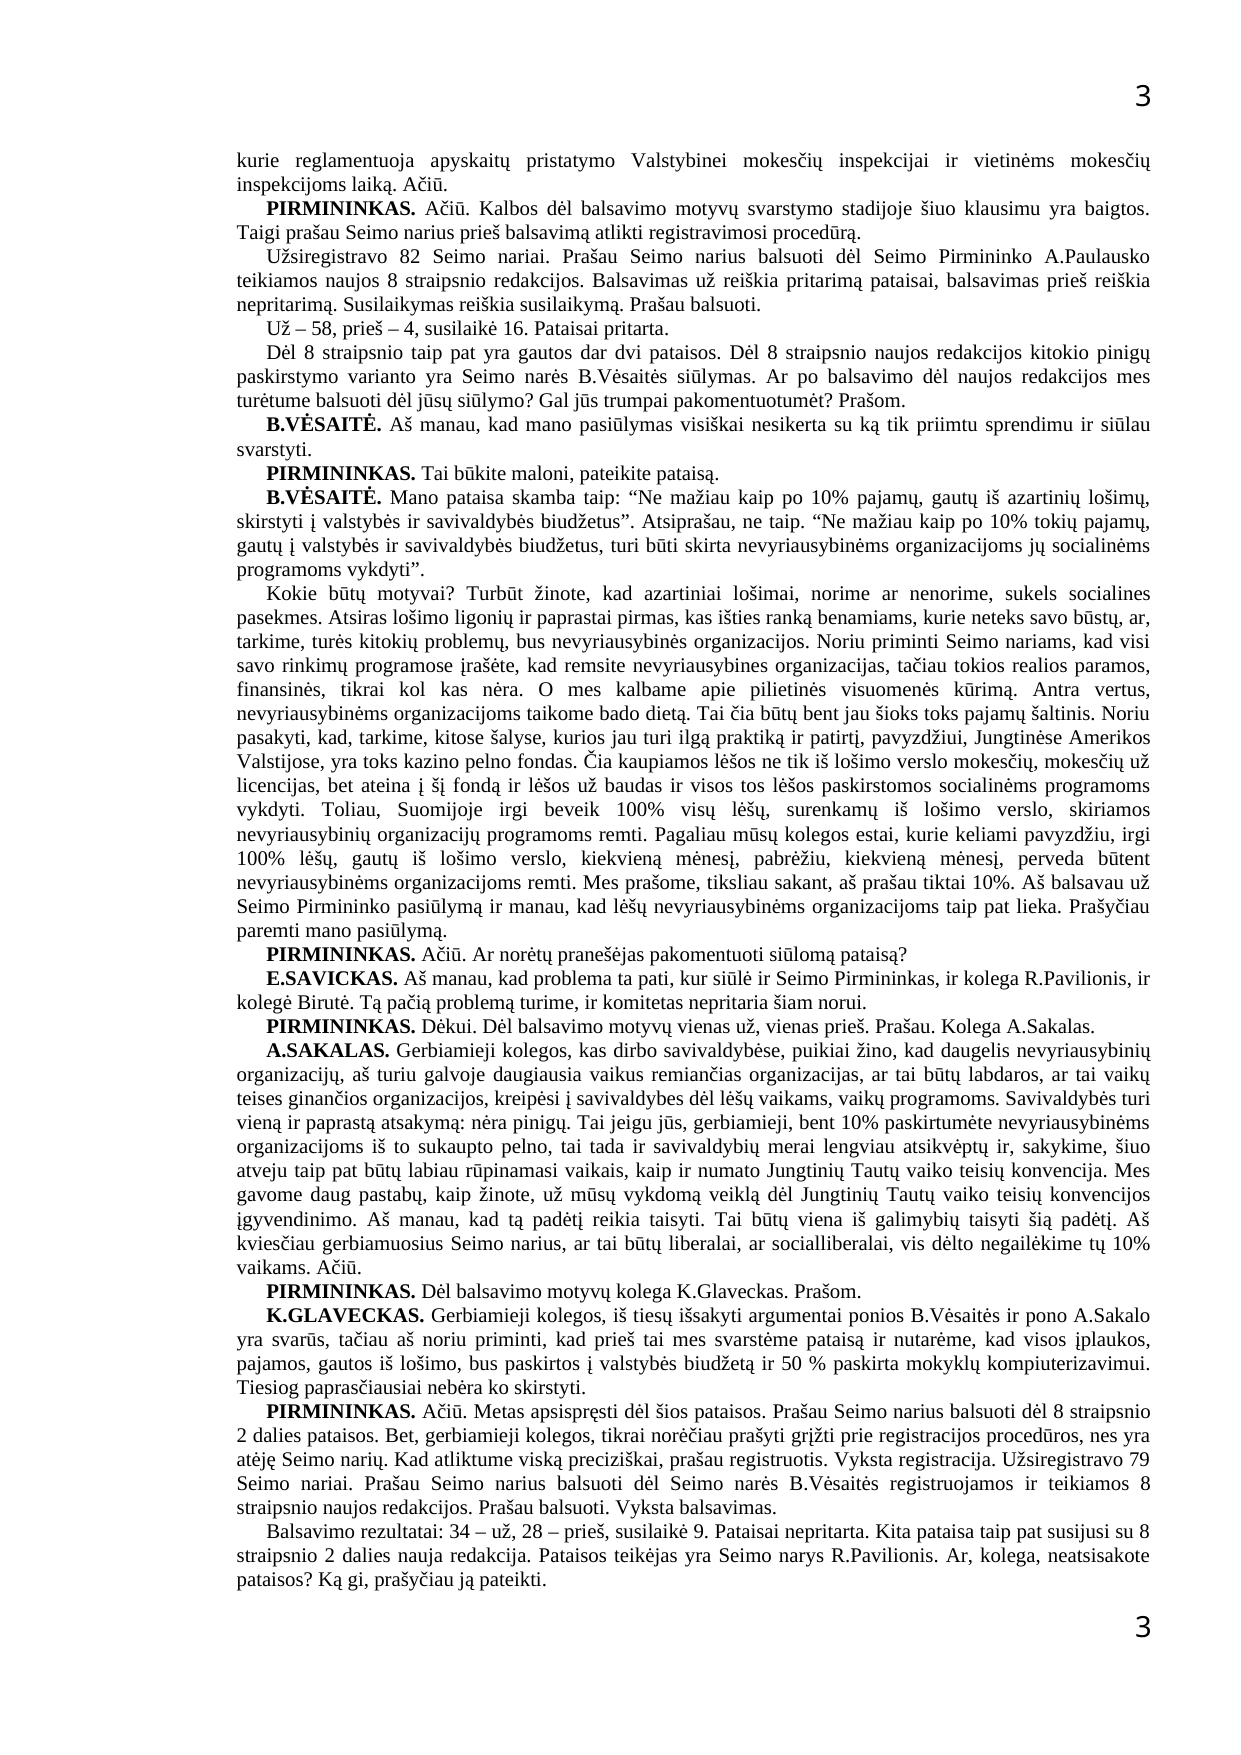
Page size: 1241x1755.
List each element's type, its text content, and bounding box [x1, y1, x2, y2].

text PIRMININKAS. Dėkui. Dėl balsavimo motyvų vienas už, vienas prieš. Prašau. Kolega A.Sakalas. [236, 1014, 1152, 1038]
text B.VĖSAITĖ. Mano pataisa skamba taip: “Ne mažiau kaip po 10% pajamų, gautų iš azartinių lošimų, skirstyti į valstybės ir savivaldybės biudžetus”. Atsiprašau, ne taip. “Ne mažiau kaip po 10% tokių pajamų, gautų į valstybės ir savivaldybės biudžetus, turi būti skirta nevyriausybinėms organizacijoms jų socialinėms programoms vykdyti”. [236, 484, 1152, 581]
text B.VĖSAITĖ. Aš manau, kad mano pasiūlymas visiškai nesikerta su ką tik priimtu sprendimu ir siūlau svarstyti. [236, 412, 1152, 461]
text PIRMININKAS. Tai būkite maloni, pateikite pataisą. [236, 461, 1152, 484]
text E.SAVICKAS. Aš manau, kad problema ta pati, kur siūlė ir Seimo Pirmininkas, ir kolega R.Pavilionis, ir kolegė Birutė. Tą pačią problemą turime, ir komitetas nepritaria šiam norui. [236, 966, 1152, 1014]
text Už – 58, prieš – 4, susilaikė 16. Pataisai pritarta. [236, 316, 1152, 340]
text A.SAKALAS. Gerbiamieji kolegos, kas dirbo savivaldybėse, puikiai žino, kad daugelis nevyriausybinių organizacijų, aš turiu galvoje daugiausia vaikus remiančias organizacijas, ar tai būtų labdaros, ar tai vaikų teises ginančios organizacijos, kreipėsi į savivaldybes dėl lėšų vaikams, vaikų programoms. Savivaldybės turi vieną ir paprastą atsakymą: nėra pinigų. Tai jeigu jūs, gerbiamieji, bent 10% paskirtumėte nevyriausybinėms organizacijoms iš to sukaupto pelno, tai tada ir savivaldybių merai lengviau atsikvėptų ir, sakykime, šiuo atveju taip pat būtų labiau rūpinamasi vaikais, kaip ir numato Jungtinių Tautų vaiko teisių konvencija. Mes gavome daug pastabų, kaip žinote, už mūsų vykdomą veiklą dėl Jungtinių Tautų vaiko teisių konvencijos įgyvendinimo. Aš manau, kad tą padėtį reikia taisyti. Tai būtų viena iš galimybių taisyti šią padėtį. Aš kviesčiau gerbiamuosius Seimo narius, ar tai būtų liberalai, ar socialliberalai, vis dėlto negailėkime tų 10% vaikams. Ačiū. [236, 1038, 1152, 1279]
text Kokie būtų motyvai? Turbūt žinote, kad azartiniai lošimai, norime ar nenorime, sukels socialines pasekmes. Atsiras lošimo ligonių ir paprastai pirmas, kas išties ranką benamiams, kurie neteks savo būstų, ar, tarkime, turės kitokių problemų, bus nevyriausybinės organizacijos. Noriu priminti Seimo nariams, kad visi savo rinkimų programose įrašėte, kad remsite nevyriausybines organizacijas, tačiau tokios realios paramos, finansinės, tikrai kol kas nėra. O mes kalbame apie pilietinės visuomenės kūrimą. Antra vertus, nevyriausybinėms organizacijoms taikome bado dietą. Tai čia būtų bent jau šioks toks pajamų šaltinis. Noriu pasakyti, kad, tarkime, kitose šalyse, kurios jau turi ilgą praktiką ir patirtį, pavyzdžiui, Jungtinėse Amerikos Valstijose, yra toks kazino pelno fondas. Čia kaupiamos lėšos ne tik iš lošimo verslo mokesčių, mokesčių už licencijas, bet ateina į šį fondą ir lėšos už baudas ir visos tos lėšos paskirstomos socialinėms programoms vykdyti. Toliau, Suomijoje irgi beveik 100% visų lėšų, surenkamų iš lošimo verslo, skiriamos nevyriausybinių organizacijų programoms remti. Pagaliau mūsų kolegos estai, kurie keliami pavyzdžiu, irgi 100% lėšų, gautų iš lošimo verslo, kiekvieną mėnesį, pabrėžiu, kiekvieną mėnesį, perveda būtent nevyriausybinėms organizacijoms remti. Mes prašome, tiksliau sakant, aš prašau tiktai 10%. Aš balsavau už Seimo Pirmininko pasiūlymą ir manau, kad lėšų nevyriausybinėms organizacijoms taip pat lieka. Prašyčiau paremti mano pasiūlymą. [236, 581, 1152, 942]
text PIRMININKAS. Ačiū. Metas apsispręsti dėl šios pataisos. Prašau Seimo narius balsuoti dėl 8 straipsnio 2 dalies pataisos. Bet, gerbiamieji kolegos, tikrai norėčiau prašyti grįžti prie registracijos procedūros, nes yra atėję Seimo narių. Kad atliktume viską preciziškai, prašau registruotis. Vyksta registracija. Užsiregistravo 79 Seimo nariai. Prašau Seimo narius balsuoti dėl Seimo narės B.Vėsaitės registruojamos ir teikiamos 8 straipsnio naujos redakcijos. Prašau balsuoti. Vyksta balsavimas. [236, 1399, 1152, 1519]
text PIRMININKAS. Ačiū. Ar norėtų pranešėjas pakomentuoti siūlomą pataisą? [236, 942, 1152, 966]
text Dėl 8 straipsnio taip pat yra gautos dar dvi pataisos. Dėl 8 straipsnio naujos redakcijos kitokio pinigų paskirstymo varianto yra Seimo narės B.Vėsaitės siūlymas. Ar po balsavimo dėl naujos redakcijos mes turėtume balsuoti dėl jūsų siūlymo? Gal jūs trumpai pakomentuotumėt? Prašom. [236, 340, 1152, 412]
text PIRMININKAS. Dėl balsavimo motyvų kolega K.Glaveckas. Prašom. [236, 1279, 1152, 1303]
text PIRMININKAS. Ačiū. Kalbos dėl balsavimo motyvų svarstymo stadijoje šiuo klausimu yra baigtos. Taigi prašau Seimo narius prieš balsavimą atlikti registravimosi procedūrą. [236, 196, 1152, 244]
text K.GLAVECKAS. Gerbiamieji kolegos, iš tiesų išsakyti argumentai ponios B.Vėsaitės ir pono A.Sakalo yra svarūs, tačiau aš noriu priminti, kad prieš tai mes svarstėme pataisą ir nutarėme, kad visos įplaukos, pajamos, gautos iš lošimo, bus paskirtos į valstybės biudžetą ir 50 % paskirta mokyklų kompiuterizavimui. Tiesiog paprasčiausiai nebėra ko skirstyti. [236, 1303, 1152, 1399]
text kurie reglamentuoja apyskaitų pristatymo Valstybinei mokesčių inspekcijai ir vietinėms mokesčių inspekcijoms laiką. Ačiū. [236, 148, 1152, 196]
text Užsiregistravo 82 Seimo nariai. Prašau Seimo narius balsuoti dėl Seimo Pirmininko A.Paulausko teikiamos naujos 8 straipsnio redakcijos. Balsavimas už reiškia pritarimą pataisai, balsavimas prieš reiškia nepritarimą. Susilaikymas reiškia susilaikymą. Prašau balsuoti. [236, 244, 1152, 316]
text Balsavimo rezultatai: 34 – už, 28 – prieš, susilaikė 9. Pataisai nepritarta. Kita pataisa taip pat susijusi su 8 straipsnio 2 dalies nauja redakcija. Pataisos teikėjas yra Seimo narys R.Pavilionis. Ar, kolega, neatsisakote pataisos? Ką gi, prašyčiau ją pateikti. [236, 1519, 1152, 1591]
